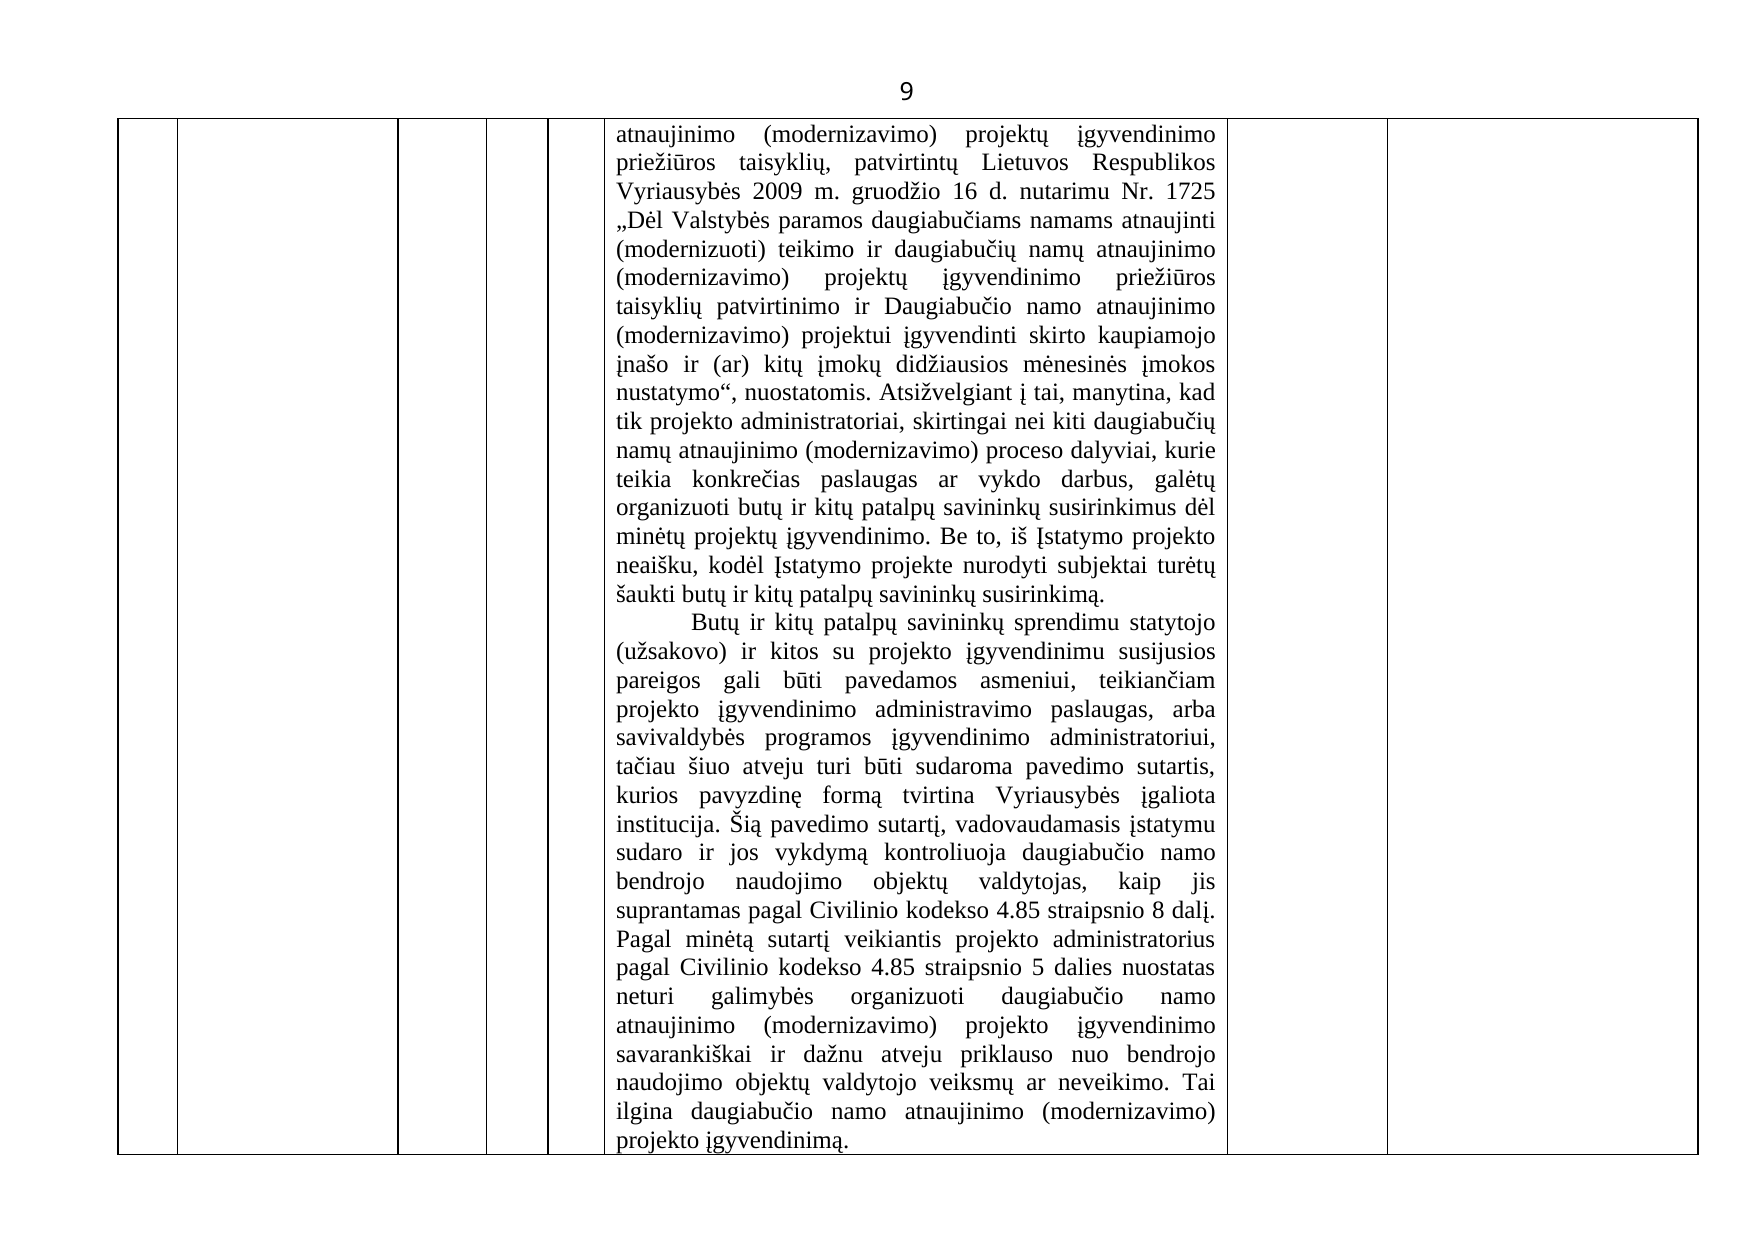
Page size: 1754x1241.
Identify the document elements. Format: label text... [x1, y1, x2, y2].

table_cell [178, 119, 397, 1154]
table_cell [399, 119, 486, 1154]
table_cell atnaujinimo (modernizavimo) projektų įgyvendinimo priežiūros taisyklių, patvirtintų Lietuvos Respublikos Vyriausybės 2009 m. gruodžio 16 d. nutarimu Nr. 1725 „Dėl Valstybės paramos daugiabučiams namams atnaujinti (modernizuoti) teikimo ir daugiabučių namų atnaujinimo (modernizavimo) projektų įgyvendinimo priežiūros taisyklių patvirtinimo ir Daugiabučio namo atnaujinimo (modernizavimo) projektui įgyvendinti skirto kaupiamojo įnašo ir (ar) kitų įmokų didžiausios mėnesinės įmokos nustatymo“, nuostatomis. Atsižvelgiant į tai, manytina, kad tik projekto administratoriai, skirtingai nei kiti daugiabučių namų atnaujinimo (modernizavimo) proceso dalyviai, kurie teikia konkrečias paslaugas ar vykdo darbus, galėtų organizuoti butų ir kitų patalpų savininkų susirinkimus dėl minėtų projektų įgyvendinimo. Be to, iš Įstatymo projekto neaišku, kodėl Įstatymo projekte nurodyti subjektai turėtų šaukti butų ir kitų patalpų savininkų susirinkimą. Butų ir kitų patalpų savininkų sprendimu statytojo (užsakovo) ir kitos su projekto įgyvendinimu susijusios pareigos gali būti pavedamos asmeniui, teikiančiam projekto įgyvendinimo administravimo paslaugas, arba savivaldybės programos įgyvendinimo administratoriui, tačiau šiuo atveju turi būti sudaroma pavedimo sutartis, kurios pavyzdinę formą tvirtina Vyriausybės įgaliota institucija. Šią pavedimo sutartį, vadovaudamasis įstatymu sudaro ir jos vykdymą kontroliuoja daugiabučio namo bendrojo naudojimo objektų valdytojas, kaip jis suprantamas pagal Civilinio kodekso 4.85 straipsnio 8 dalį. Pagal minėtą sutartį veikiantis projekto administratorius pagal Civilinio kodekso 4.85 straipsnio 5 dalies nuostatas neturi galimybės organizuoti daugiabučio namo atnaujinimo (modernizavimo) projekto įgyvendinimo savarankiškai ir dažnu atveju priklauso nuo bendrojo naudojimo objektų valdytojo veiksmų ar neveikimo. Tai ilgina daugiabučio namo atnaujinimo (modernizavimo) projekto įgyvendinimą. [605, 119, 1227, 1154]
table_cell [119, 119, 177, 1154]
table_cell [487, 119, 547, 1154]
table_cell [549, 119, 604, 1154]
table_cell [1228, 119, 1387, 1154]
table_cell [1388, 119, 1697, 1154]
